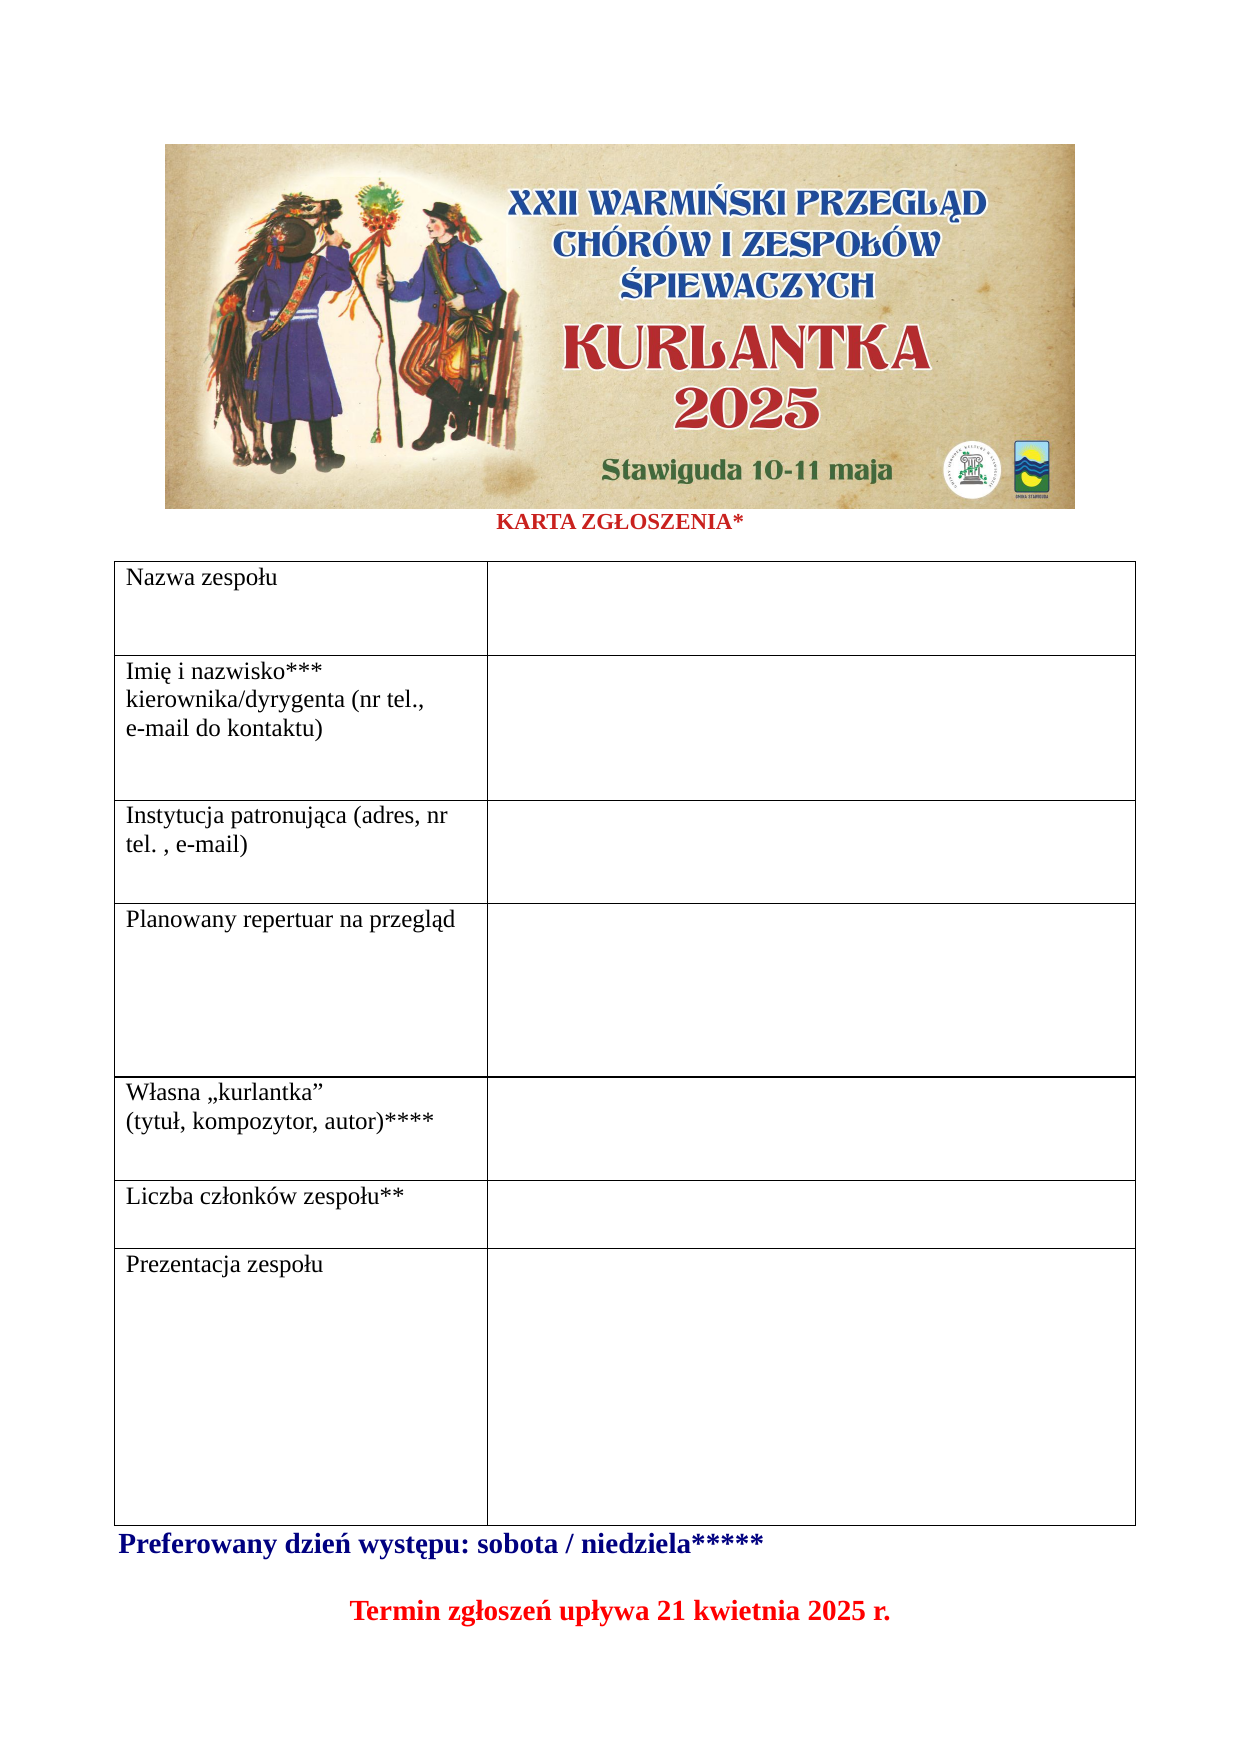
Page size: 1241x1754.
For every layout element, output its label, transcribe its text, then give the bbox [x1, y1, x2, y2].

table_cell [488, 904, 1135, 1076]
table_cell [488, 1078, 1135, 1180]
text Termin zgłoszeń upływa 21 kwietnia 2025 r. [118, 1593, 1122, 1627]
text Preferowany dzień występu: sobota / niedziela***** [118, 1526, 1122, 1560]
table_cell [488, 1249, 1135, 1525]
table_cell Instytucja patronująca (adres, nr tel. , e-mail) [115, 801, 487, 903]
table_cell Własna „kurlantka” (tytuł, kompozytor, autor)**** [115, 1078, 487, 1180]
table_cell [488, 1181, 1135, 1248]
table_header [488, 562, 1135, 655]
table_cell Imię i nazwisko*** kierownika/dyrygenta (nr tel., e-mail do kontaktu) [115, 656, 487, 799]
table_cell Liczba członków zespołu** [115, 1181, 487, 1248]
table_cell Prezentacja zespołu [115, 1249, 487, 1525]
table_cell [488, 656, 1135, 799]
table_cell [488, 801, 1135, 903]
table_header Nazwa zespołu [115, 562, 487, 655]
text KARTA ZGŁOSZENIA* [118, 508, 1122, 534]
table_cell Planowany repertuar na przegląd [115, 904, 487, 1076]
